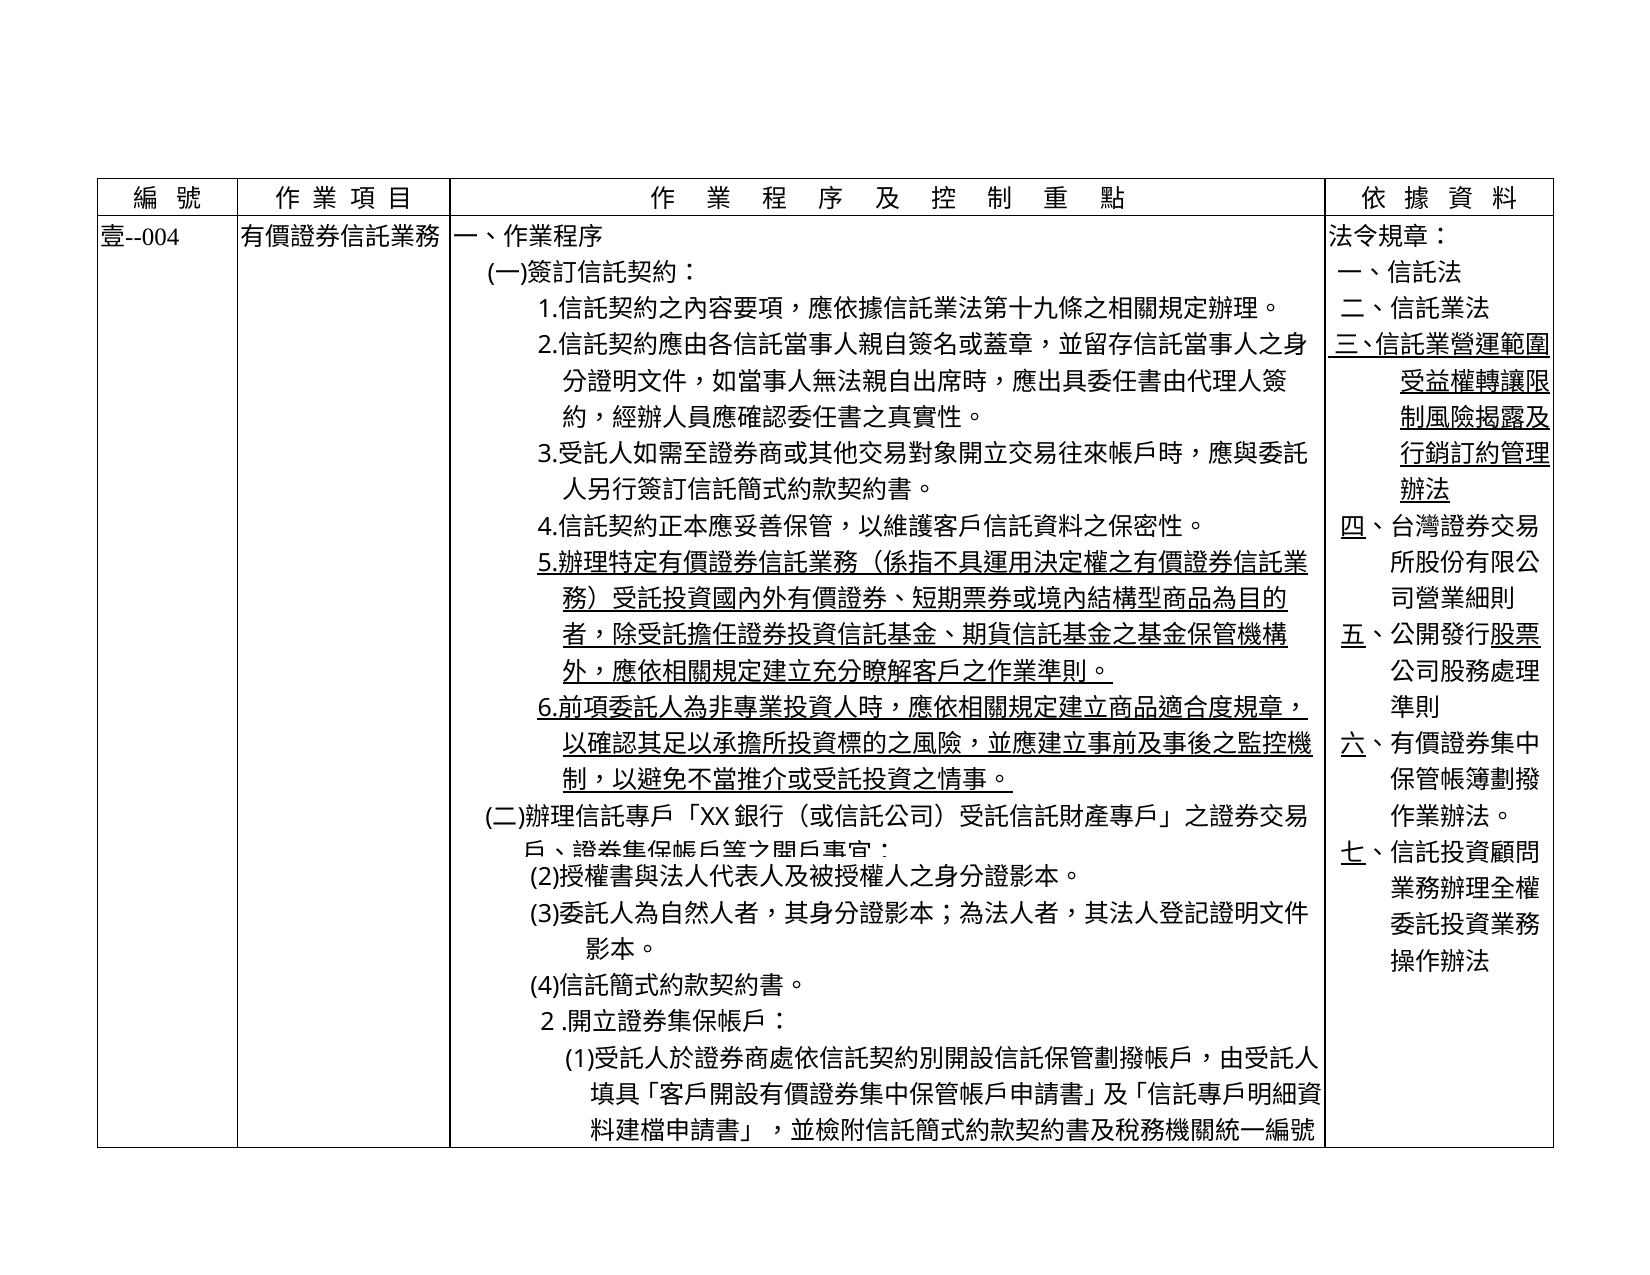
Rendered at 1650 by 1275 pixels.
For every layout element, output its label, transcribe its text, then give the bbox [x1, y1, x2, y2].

table_header 編 號 [98, 179, 237, 215]
table_cell 有價證券信託業務 [238, 216, 449, 1147]
table_header [175, 94, 208, 112]
table_header 作 業 程 序 及 控 制 重 點 [451, 179, 1324, 215]
table_header 依 據 資 料 [1326, 179, 1553, 215]
table_cell 壹--004 [98, 216, 237, 1147]
table_cell 作業程序 (一)簽訂信託契約： 1.信託契約之內容要項，應依據信託業法第十九條之相關規定辦理。 2.信託契約應由各信託當事人親自簽名或蓋章，並留存信託當事人之身分證明文件，如當事人無法親自出席時，應出具委任書由代理人簽約，經辦人員應確認委任書之真實性。 3.受託人如需至證券商或其他交易對象開立交易往來帳戶時，應與委託人另行簽訂信託簡式約款契約書。 4.信託契約正本應妥善保管，以維護客戶信託資料之保密性。 5.辦理特定有價證券信託業務（係指不具運用決定權之有價證券信託業務）受託投資國內外有價證券、短期票券或境內結構型商品為目的者，除受託擔任證券投資信託基金、期貨信託基金之基金保管機構外，應依相關規定建立充分瞭解客戶之作業準則。 6.前項委託人為非專業投資人時，應依相關規定建立商品適合度規章，以確認其足以承擔所投資標的之風險，並應建立事前及事後之監控機制，以避免不當推介或受託投資之情事。 (二)辦理信託專戶「XX銀行（或信託公司）受託信託財產專戶」之證券交易戶、證券集保帳戶等之開戶事宜： 1.開立證券交易戶：開戶時應檢附下列文件 (1)受託人之法人登記證明文件影本及稅捐機關發給之扣繳單位統一編號配號通知單影本。 (2)授權書與法人代表人及被授權人之身分證影本。 (3)委託人為自然人者，其身分證影本；為法人者，其法人登記證明文件影本。 (4)信託簡式約款契約書。 2 .開立證券集保帳戶： (1)受託人於證券商處依信託契約別開設信託保管劃撥帳戶，由受託人填具「客戶開設有價證券集中保管帳戶申請書」及「信託專戶明細資料建檔申請書」，並檢附信託簡式約款契約書及稅務機關統一編號編配通知書影本等相關資料，向往來證券商申請開設信託專戶。 (2)受託人亦得向集保公司申請開設保管劃撥帳戶成為參加人，受託人需與集保公司簽訂開戶契約書成為參加人，受託人為保管機構，且已成為集保公司參加人者得不另行簽約。受託人於其保管劃撥帳戶下，依前述之作業方式，依契約別開設信託專戶。 (三)收受信託財產： 1.如為他益信託，應取得稅捐機關核發之完稅證明文件。 2.信託財產交付之方式可分為「現券」交付及「集保匯撥」交付： (1)「現券」交付： A.委託人及受託人應填具過戶申請書及於股票背面簽名或蓋章；委 託人自證券集中保管事業領回者，應檢附自該事業領回之證明文件，並由受託人於過戶申請書及股票背面受讓人欄簽名或蓋章。 B.檢附信託契約以及稅務機關有關證明文件，經發行公司核對相符 後，於股東名簿及股票背面分別載明「信託財產」及加註日期。 (2)「集保匯撥」交付：由委託人提示證券存摺 (無摺戶免提示) 及填具「信託轉帳申請書－代支出傳票」，並檢附信託契約及稅務機關完稅或免稅證明文件等相關資料 (受益人為委託人時免附完稅或免稅證明文件) ，向往來證券商申請信託轉帳。 (四)信託財產之管理運用： 1.「特定有價證券」之信託契約：信託財產之管理運用應依信託契約之約定依有權人員之指示辦理。（應先核對其有權人員簽章與原留簽章一致） (1)依委託人之指示將買賣之種類、數額等，經主管覆核後，向證券商或其他交易對象下單。 (2)根據交易當日證券商或其他交易對象傳送之「成交回報單」與下單之資料核對無誤後鍵入檔案，列印委託成交紀錄表並經由主管覆核。 (3)依市場交易規定辦理交割，並核對餘額無誤。 2.「受託人具運用決定權」之信託契約： (1)如金額超過新台幣壹仟萬元時，應依信託業兼營證券投資顧問業務辦理全權委託投資業務之相關規定辦理。 (2)管理運用信託財產時，應注意信託業法利害關係人交易禁止之規定。 (3)依投資決議將買賣之種類、數額等，經主管覆核後，向證券商或其他交易對象下單。 (4)根據交易當日證券商或其他交易對象傳送之「成交回報單」與下單之資料核對無誤後鍵入檔案，列印委託成交紀錄表並經由主管覆核。 (5)依市場交易規定辦理交割，並核對餘額無誤。 3.辦理特定有價證券信託業務，以受託投資國內外有價證券、短期票券或境內結構型商品為目的者，除受託擔任證券投資信託基金、期貨信託基金之基金保管機構外，受理非專業投資人之委託投資時，應以淺顯文字明確告知委託人，該投資標的之交易係依據委託人之運用指示，以受託人名義代委託人與交易相對人進行該筆投資交易。 4.辦理特定有價證券信託業務受理非專業投資人之委託投資境內結構型商品時，應依相關規定辦理。 5.辦理特定有價證券信託業務受託投資國內外有價證券、短期票券或境內結構型商品時，應依下列規定辦理： (1)不得以自有資金先行買入該有價證券、短期票券或境內結構型商品，再以特定金錢信託方式賣予委託人。 (2)不得就投資標的之提前贖回或出售時間，為發行條件以外之約定。但對於提前贖回或出售所衍生之不利益，應在信託契約充分揭露且告知委託人，並得提供委託人可減少該不利益之相關建議，供委託人決定。 6.辦理特定有價證券信託業務，自交易相對人取得之報酬、費用、折讓等各項利益，應依下列規定辦理： (1)應分別明定收取費率之範圍，並依相關規定辦理。 (2)除其他法令另有規定者外，應於收取前項利益後將確實收取之費率及年化費率告知委託人；委託人屬非專業投資人，上述收取費率範圍應依主管機關相關規定辦理。 7.辦理對信託財產具有運用決定權之有價證券信託業務，應依下列規定辦理： (1)以財務規劃或資產負債配置為目的，應依相關規定辦理。 (2)自交易相對人取得服務費或手續費折讓，應將該服務費或手續費折讓作為委託人買賣成本之減少。 (五)信託契約內容變更： 1.委託人申請變更信託契約時，經辦人員應確認是否應經受益人同意，如需經受益人同意時，應由受益人會同辦理，並確認變更後之內容無違反相關法令規定，經主管核准後辦理。 2.變更項目如涉及信託關係人基本資料異動時，有關證券交易帳戶部份，受託人應填具「客戶基本資料變更申請書」及「信託專戶明細資料建檔申請書」，並檢附異動文件 (信託契約影本或其他證明文件) 向往來證券商申請辦理變更。如受益人由委託人變更為非委託人，或受益人死亡且該受益人享有未領受信託利益而辦理受益人變更時，應另檢附稅務機關有關證明文件向往來證券商申請變更基本資料。 (六)分配信託利益： 1.受託人應依據信託契約之約定或委託人之書面指示分配信託利益予受益人。 2.分配信託利益前應確認受益人之存款帳戶或集保帳戶與信託契約或委託人之書面指示無誤，經主管覆核後，分配予受益人。 (七)股票除息、除權： 1.除息 (1)確認除息基準日前買入之股票已全部參與除息。 (2)將除息資料輸入檔案中，並由主管覆核。 2.除權 (1)確認除權基準日前買入之股票已全部參與除權。 (2)將除權資料輸入檔案中，並由主管覆核。 (八)現金增資認股： 1.確認基準日前買入之股票確實享有認購權利。 2.如為「特定有價證券」之信託契約，應通知信託契約委託人可認之股數及應繳之金額明細，並請委託人確認是否認購，如委託人同意認購時，應請委託人將現金增資股款撥入信託專戶，並將實繳金額、實認股數等輸入檔案中。 3.如為他益信託契約時，並應取得稅捐機關核發之完稅證明文件。 4.如為「受託人具運用決定權」之信託契約應由受託人基於專業判斷決定是否參與認購。 5.受託人應於繳款日前繳款。 6.現金增資股票撥入信託專戶時，應核對股數無誤，並由主管覆核。 (九)信託財產為股票者，其表決權之行使，應依信託契約之約定。 (十)依信託契約之約定計收管理費，經主管核准後，自信託專戶之存款中扣取。 (十一)依信託契約之約定製作信託財產目錄及收支計算表，寄發予各信託關係人。 (十二)信託契約終止返還信託財產： 1.信託契約終止時，受託人應編制「結算書」及「報告書」送交信託關係人，並取得信託關係人之承認後，返還信託財產。 2.信託財產返還之方式可分為「現券」返還及「集保匯撥」返還： (1)「現券」返還：信託關係消滅時，信託財產依法歸屬委託人者，應檢附足資證明信託關係消滅之文件，經發行公司核對相符後，辦理塗銷信託登記；信託財產歸屬非委託人者，並應加附稅務機關有關證明文件，經發行公司核對相符後，辦理塗銷信託登記且於股東名簿及股票背面載明日期並加蓋「信託歸屬登記」章。 (2)「集保匯撥」返還：受託人填具「信託轉帳申請書－代支出傳票」，向往來證券商申請將其信託專戶或綜合信託專戶之有價證券轉帳至受益人之保管劃撥帳戶。 (十三)廣告與促銷活動 辦理特定有價證券信託業務以受託投資外國有價證券為目的者，應遵守下列事項。但境外基金管理辦法及境外結構型商品管理規則另有規定者，從其規定： 1.所提供之商品說明書等資料，僅得於特定營業櫃檯放置。 2.不得對一般大眾就特定投資標的進行廣告、業務招攬及營業促銷活動。 3.對已簽訂信託契約之委託人，得就特定投資標的以當面洽談、電話或電子郵件聯繫、寄發商品說明書之方式進行推介，前述委託人為非專業投資人者，應依相關規定辦理。 4.如特定投資標的之發行機構登記或註冊之所在地、發行之商品掛牌或上市地，有限制僅專業投資人得投資或屬私募商品者，受託人僅得受理專業投資人委託投資。 控制重點 (一)信託契約內容要項是否符合信託業法第十九條之規定，有關信託財產管理運用方式區分為「受託人具運用決定權」或「特定有價證券信託」？ (二)簽約時是否確認委託人之身分，並留存相關證件備查？ (三)為符合保密義務之規定，受託人至證券商開立證券交易帳戶時，是否提供信託簡式約款契約書？ (四)收受委託人之信託財產時，如信託契約為他益信託，是否取得稅捐機關核發之完稅證明文件？ (五)辦理特定有價證券信託業務受託投資國內外有價證券、短期票券或境內結構型商品為目的者，除受託擔任證券投資信託基金、期貨信託基金之基金保管機構外，是否依相關規定建立充分瞭解客戶之作業準則？ (六)前項委託人為非專業投資人時，是否依相關規定建立商品適合度規章，以確認其足以承擔所投資標的之風險？並是否建立事前及事後之監控機制？ (七)委託人以「現券」交付信託財產時，受託人是否依規至發行公司辦理信託登記？ (八)受託人依委託人之指示辦理信託財產之管理運用時，是否核對其簽章是否與留存之簽章相符？ (九)「受託人具運用決定權」之信託契約，如金額超過新台幣壹仟萬元時，是否依信託業兼營證券投資顧問業務辦理全權委託投資業務之相關規定辦理？ (十)「受託人具運用決定權」之信託契約，管理運用信託財產時，是否注意信託業法利害關係人交易禁止之規定？ (十一)受託人管理運用信託財產，於投資交易完成後是否核對餘額無誤？ (十二)信託專戶銀行存款之提取、證券之匯撥是否經主管核准？ (十三)股票除息、除權（含現增）前是否確認檔案中買入股票股數與存摺之餘額相符？ (十四)現金增資股款是否於繳款日前繳款？ (十五)辦理特定有價證券信託業務受理非專業投資人之委託投資境內結構型商品時，是否依相關規定辦理？ (十六)辦理特定有價證券信託業務受託投資國內外有價證券、短期票券或境內結構型商品時，是否依相關規定辦理？ (十七)辦理特定有價證券信託業務，自交易相對人取得之報酬、費用、折讓等各項利益，是否依相關規定辦理？ (十八)辦理對信託財產具有運用決定權之有價證券信託業務，是否依相關規定辦理？ (十九)委託人申請變更信託契約時，經辦人員應確認是否應經受益人同意，如需經受益人同意時，是否由受益人會同辦理？ (二十)信託關係人基本資料異動時，有關證券交易帳戶部份，是否填具「客戶基本資料變更申請書」及「信託專戶明細資料建檔申請書」，並檢附異動文件向往來證券商申請變更基本資料？ (二十一)分配信託利益時，是否確認受益人之存款帳戶或集保帳戶與信託契約或委託人之書面指示無誤？ (二十二)是否依信託契約之約定製作報表送交信託關係人？ (二十三)信託契約終止時，是否編制「結算書」及「報告書」送交信託關係人，並取得信託關係人之承認？ (二十四)以「現券」返還信託財產時，是否檢附足資證明信託關係消滅之文件，經發行公司核對相符後，辦理塗銷信託登記；信託財產歸屬非委託人者，並是否加附稅務機關有關證明文件，經發行公司核對相符後，辦理塗銷信託登記且於股東名簿及股票背面載明日期並加蓋「信託歸屬登記」章？ (二十五)信託財產為股票者，其表決權是否依信託契約之約定行使？ (二十六)特定有價證券信託業務以受託投資外國有價證券為目的者，除其他另有規定者外，是否遵守相關事項辦理？ [451, 216, 1324, 1147]
table_cell 法令規章： 一、信託法 二、信託業法 三、信託業營運範圍受益權轉讓限制風險揭露及行銷訂約管理辦法 四、台灣證券交易所股份有限公司營業細則 五、公開發行股票公司股務處理準則 六、有價證券集中保管帳簿劃撥作業辦法。 七、信託投資顧問業務辦理全權委託投資業務操作辦法 [1326, 216, 1553, 1147]
table_header 作 業 項 目 [238, 179, 449, 215]
